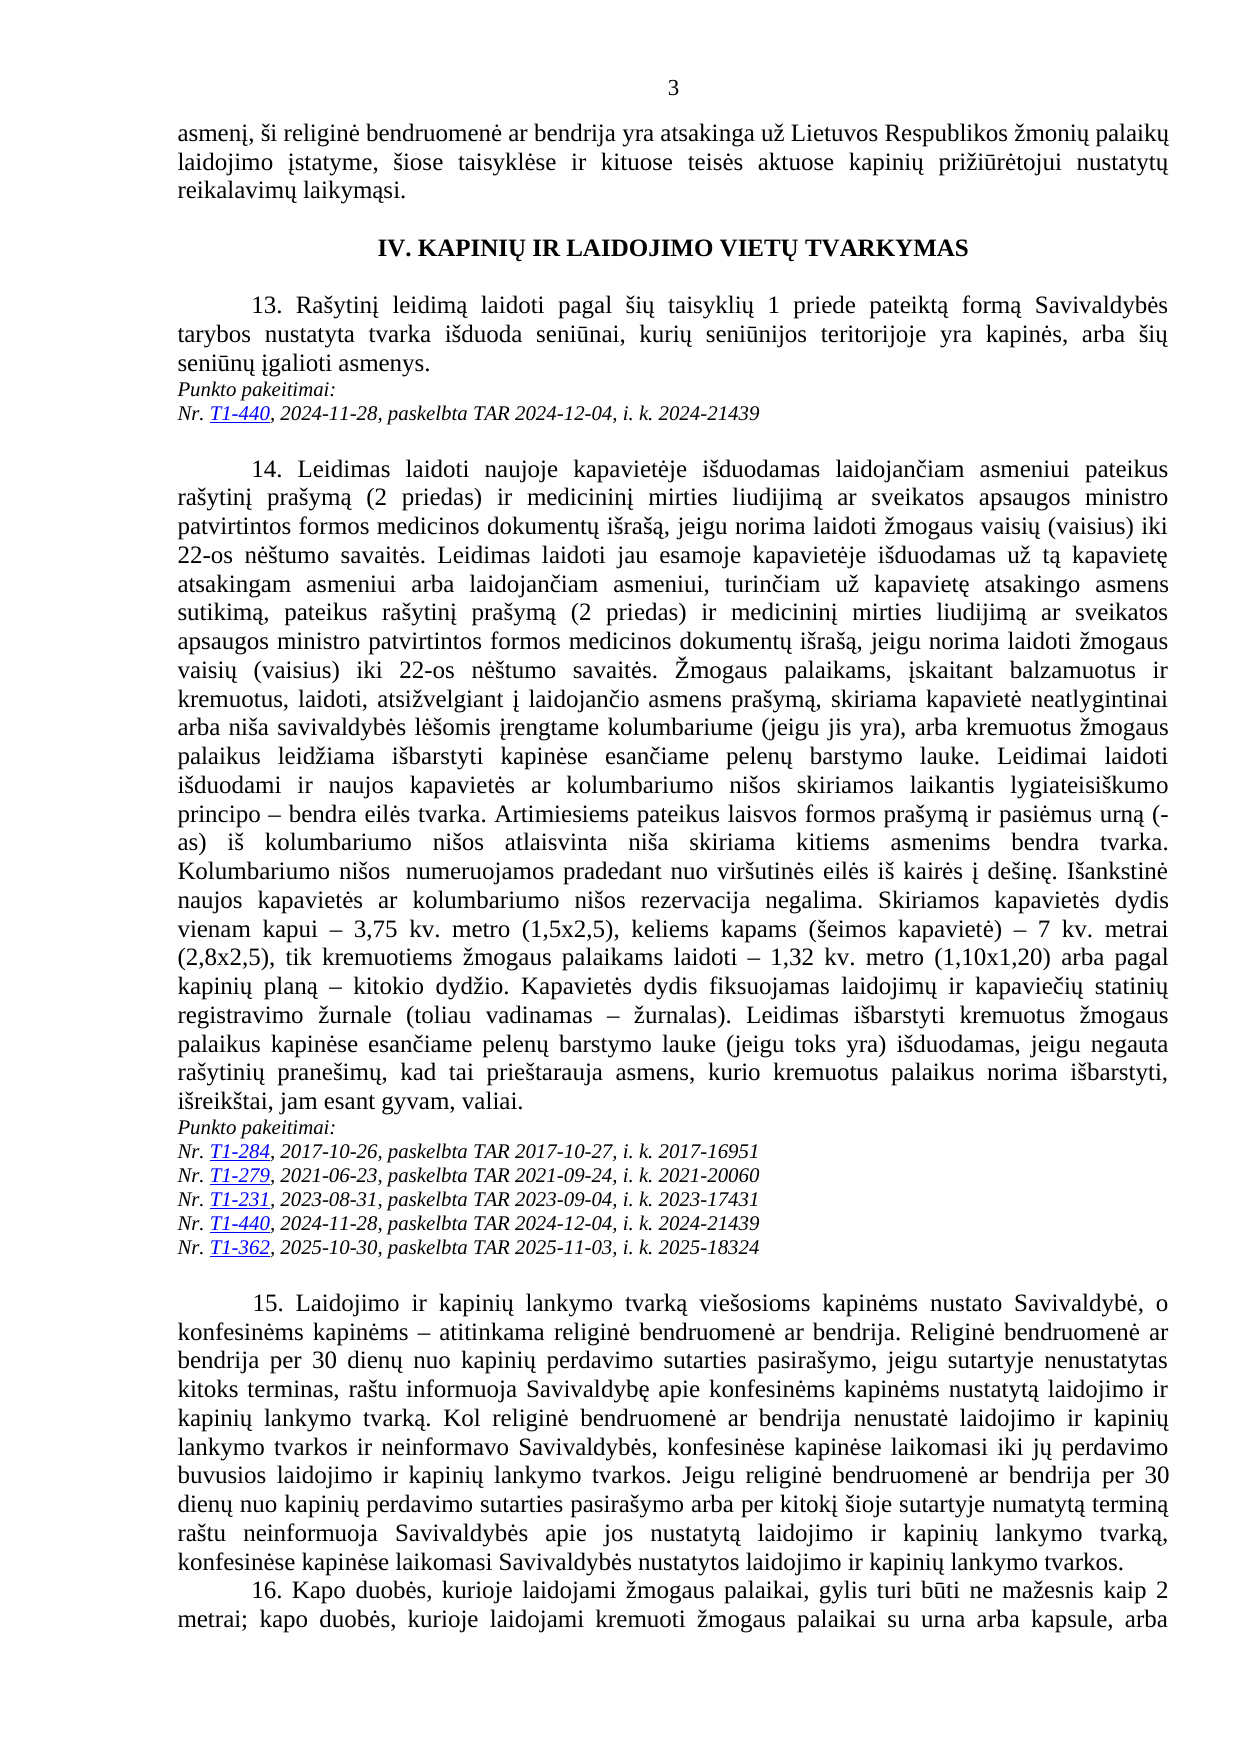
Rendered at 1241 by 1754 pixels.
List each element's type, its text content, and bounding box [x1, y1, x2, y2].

text asmenį, ši religinė bendruomenė ar bendrija yra atsakinga už Lietuvos Respublikos žmonių palaikų laidojimo įstatyme, šiose taisyklėse ir kituose teisės aktuose kapinių prižiūrėtojui nustatytų reikalavimų laikymąsi. [177, 118, 1169, 204]
text Nr. T1-362, 2025-10-30, paskelbta TAR 2025-11-03, i. k. 2025-18324 [177, 1235, 1169, 1259]
text IV. KAPINIŲ IR LAIDOJIMO VIETŲ TVARKYMAS [177, 233, 1169, 262]
text Nr. T1-440, 2024-11-28, paskelbta TAR 2024-12-04, i. k. 2024-21439 [177, 1211, 1169, 1235]
text Nr. T1-231, 2023-08-31, paskelbta TAR 2023-09-04, i. k. 2023-17431 [177, 1187, 1169, 1211]
text Nr. T1-440, 2024-11-28, paskelbta TAR 2024-12-04, i. k. 2024-21439 [177, 401, 1169, 425]
text Nr. T1-279, 2021-06-23, paskelbta TAR 2021-09-24, i. k. 2021-20060 [177, 1163, 1169, 1187]
text 16. Kapo duobės, kurioje laidojami žmogaus palaikai, gylis turi būti ne mažesnis kaip 2 metrai; kapo duobės, kurioje laidojami kremuoti žmogaus palaikai su urna arba kapsule, arba [177, 1576, 1169, 1633]
text 15. Laidojimo ir kapinių lankymo tvarką viešosioms kapinėms nustato Savivaldybė, o konfesinėms kapinėms – atitinkama religinė bendruomenė ar bendrija. Religinė bendruomenė ar bendrija per 30 dienų nuo kapinių perdavimo sutarties pasirašymo, jeigu sutartyje nenustatytas kitoks terminas, raštu informuoja Savivaldybę apie konfesinėms kapinėms nustatytą laidojimo ir kapinių lankymo tvarką. Kol religinė bendruomenė ar bendrija nenustatė laidojimo ir kapinių lankymo tvarkos ir neinformavo Savivaldybės, konfesinėse kapinėse laikomasi iki jų perdavimo buvusios laidojimo ir kapinių lankymo tvarkos. Jeigu religinė bendruomenė ar bendrija per 30 dienų nuo kapinių perdavimo sutarties pasirašymo arba per kitokį šioje sutartyje numatytą terminą raštu neinformuoja Savivaldybės apie jos nustatytą laidojimo ir kapinių lankymo tvarką, konfesinėse kapinėse laikomasi Savivaldybės nustatytos laidojimo ir kapinių lankymo tvarkos. [177, 1288, 1169, 1576]
text 14. Leidimas laidoti naujoje kapavietėje išduodamas laidojančiam asmeniui pateikus rašytinį prašymą (2 priedas) ir medicininį mirties liudijimą ar sveikatos apsaugos ministro patvirtintos formos medicinos dokumentų išrašą, jeigu norima laidoti žmogaus vaisių (vaisius) iki 22-os nėštumo savaitės. Leidimas laidoti jau esamoje kapavietėje išduodamas už tą kapavietę atsakingam asmeniui arba laidojančiam asmeniui, turinčiam už kapavietę atsakingo asmens sutikimą, pateikus rašytinį prašymą (2 priedas) ir medicininį mirties liudijimą ar sveikatos apsaugos ministro patvirtintos formos medicinos dokumentų išrašą, jeigu norima laidoti žmogaus vaisių (vaisius) iki 22-os nėštumo savaitės. Žmogaus palaikams, įskaitant balzamuotus ir kremuotus, laidoti, atsižvelgiant į laidojančio asmens prašymą, skiriama kapavietė neatlygintinai arba niša savivaldybės lėšomis įrengtame kolumbariume (jeigu jis yra), arba kremuotus žmogaus palaikus leidžiama išbarstyti kapinėse esančiame pelenų barstymo lauke. Leidimai laidoti išduodami ir naujos kapavietės ar kolumbariumo nišos skiriamos laikantis lygiateisiškumo principo – bendra eilės tvarka. Artimiesiems pateikus laisvos formos prašymą ir pasiėmus urną (-as) iš kolumbariumo nišos atlaisvinta niša skiriama kitiems asmenims bendra tvarka. Kolumbariumo nišos numeruojamos pradedant nuo viršutinės eilės iš kairės į dešinę. Išankstinė naujos kapavietės ar kolumbariumo nišos rezervacija negalima. Skiriamos kapavietės dydis vienam kapui – 3,75 kv. metro (1,5x2,5), keliems kapams (šeimos kapavietė) – 7 kv. metrai (2,8x2,5), tik kremuotiems žmogaus palaikams laidoti – 1,32 kv. metro (1,10x1,20) arba pagal kapinių planą – kitokio dydžio. Kapavietės dydis fiksuojamas laidojimų ir kapaviečių statinių registravimo žurnale (toliau vadinamas – žurnalas). Leidimas išbarstyti kremuotus žmogaus palaikus kapinėse esančiame pelenų barstymo lauke (jeigu toks yra) išduodamas, jeigu negauta rašytinių pranešimų, kad tai prieštarauja asmens, kurio kremuotus palaikus norima išbarstyti, išreikštai, jam esant gyvam, valiai. [177, 454, 1169, 1115]
text Nr. T1-284, 2017-10-26, paskelbta TAR 2017-10-27, i. k. 2017-16951 [177, 1139, 1169, 1163]
text Punkto pakeitimai: [177, 377, 1169, 401]
text Punkto pakeitimai: [177, 1115, 1169, 1139]
text 13. Rašytinį leidimą laidoti pagal šių taisyklių 1 priede pateiktą formą Savivaldybės tarybos nustatyta tvarka išduoda seniūnai, kurių seniūnijos teritorijoje yra kapinės, arba šių seniūnų įgalioti asmenys. [177, 291, 1169, 377]
